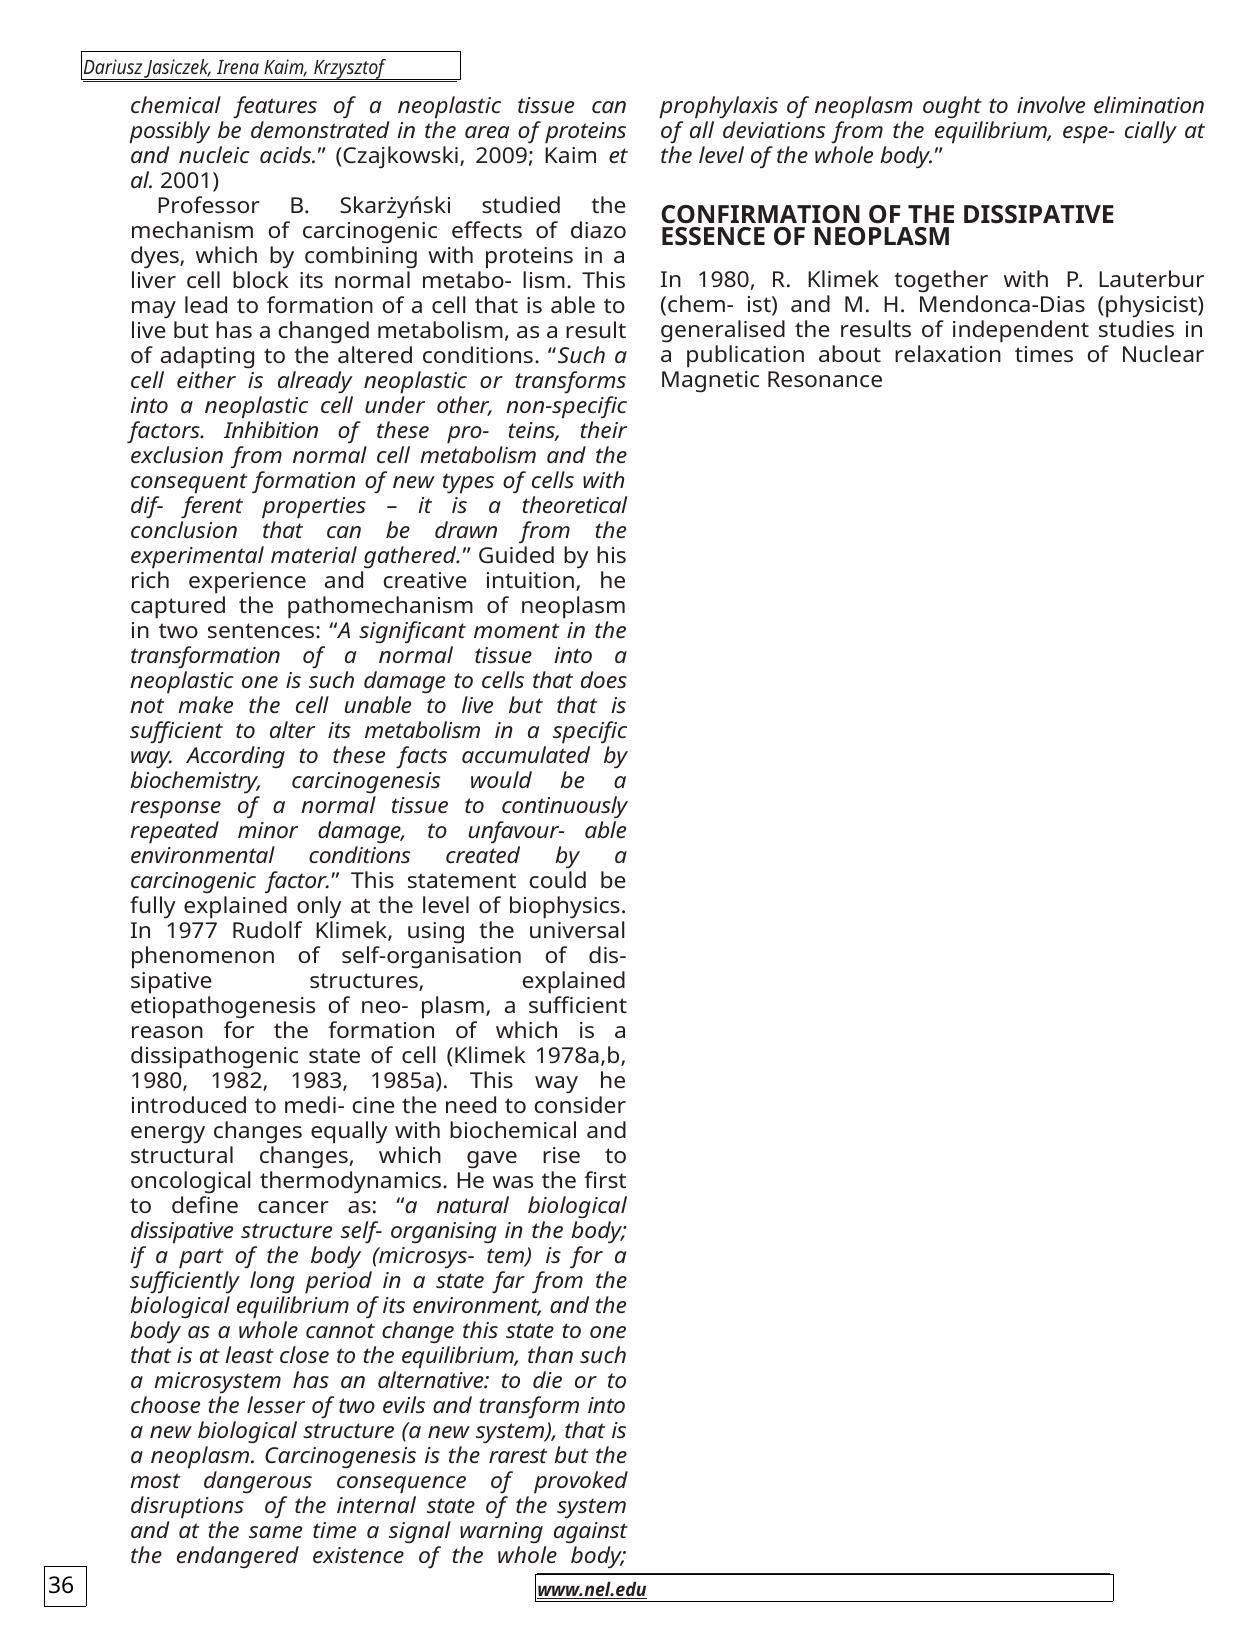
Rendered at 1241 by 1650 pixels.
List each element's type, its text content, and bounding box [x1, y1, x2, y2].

text prophylaxis of neoplasm ought to involve elimination of all deviations from the equilibrium, espe- cially at the level of the whole body.” [660, 93, 1205, 168]
text In 1980, R. Klimek together with P. Lauterbur (chem- ist) and M. H. Mendonca-Dias (physicist) generalised the results of independent studies in a publication about relaxation times of Nuclear Magnetic Resonance [660, 267, 1205, 392]
text chemical features of a neoplastic tissue can possibly be demonstrated in the area of proteins and nucleic acids.” (Czajkowski, 2009; Kaim et al. 2001) [130, 93, 627, 193]
subtitle CONFIRMATION OF THE DISSIPATIVE ESSENCE OF NEOPLASM [660, 204, 1205, 252]
text Professor B. Skarżyński studied the mechanism of carcinogenic effects of diazo dyes, which by combining with proteins in a liver cell block its normal metabo- lism. This may lead to formation of a cell that is able to live but has a changed metabolism, as a result of adapting to the altered conditions. “Such a cell either is already neoplastic or transforms into a neoplastic cell under other, non-specific factors. Inhibition of these pro- teins, their exclusion from normal cell metabolism and the consequent formation of new types of cells with dif- ferent properties – it is a theoretical conclusion that can be drawn from the experimental material gathered.” Guided by his rich experience and creative intuition, he captured the pathomechanism of neoplasm in two sentences: “A significant moment in the transformation of a normal tissue into a neoplastic one is such damage to cells that does not make the cell unable to live but that is sufficient to alter its metabolism in a specific way. According to these facts accumulated by biochemistry, carcinogenesis would be a response of a normal tissue to continuously repeated minor damage, to unfavour- able environmental conditions created by a carcinogenic factor.” This statement could be fully explained only at the level of biophysics. In 1977 Rudolf Klimek, using the universal phenomenon of self-organisation of dis- sipative structures, explained etiopathogenesis of neo- plasm, a sufficient reason for the formation of which is a dissipathogenic state of cell (Klimek 1978a,b, 1980, 1982, 1983, 1985a). This way he introduced to medi- cine the need to consider energy changes equally with biochemical and structural changes, which gave rise to oncological thermodynamics. He was the first to define cancer as: “a natural biological dissipative structure self- organising in the body; if a part of the body (microsys- tem) is for a sufficiently long period in a state far from the biological equilibrium of its environment, and the body as a whole cannot change this state to one that is at least close to the equilibrium, than such a microsystem has an alternative: to die or to choose the lesser of two evils and transform into a new biological structure (a new system), that is a neoplasm. Carcinogenesis is the rarest but the most dangerous consequence of provoked disruptions of the internal state of the system and at the same time a signal warning against the endangered existence of the whole body; [130, 193, 627, 1568]
